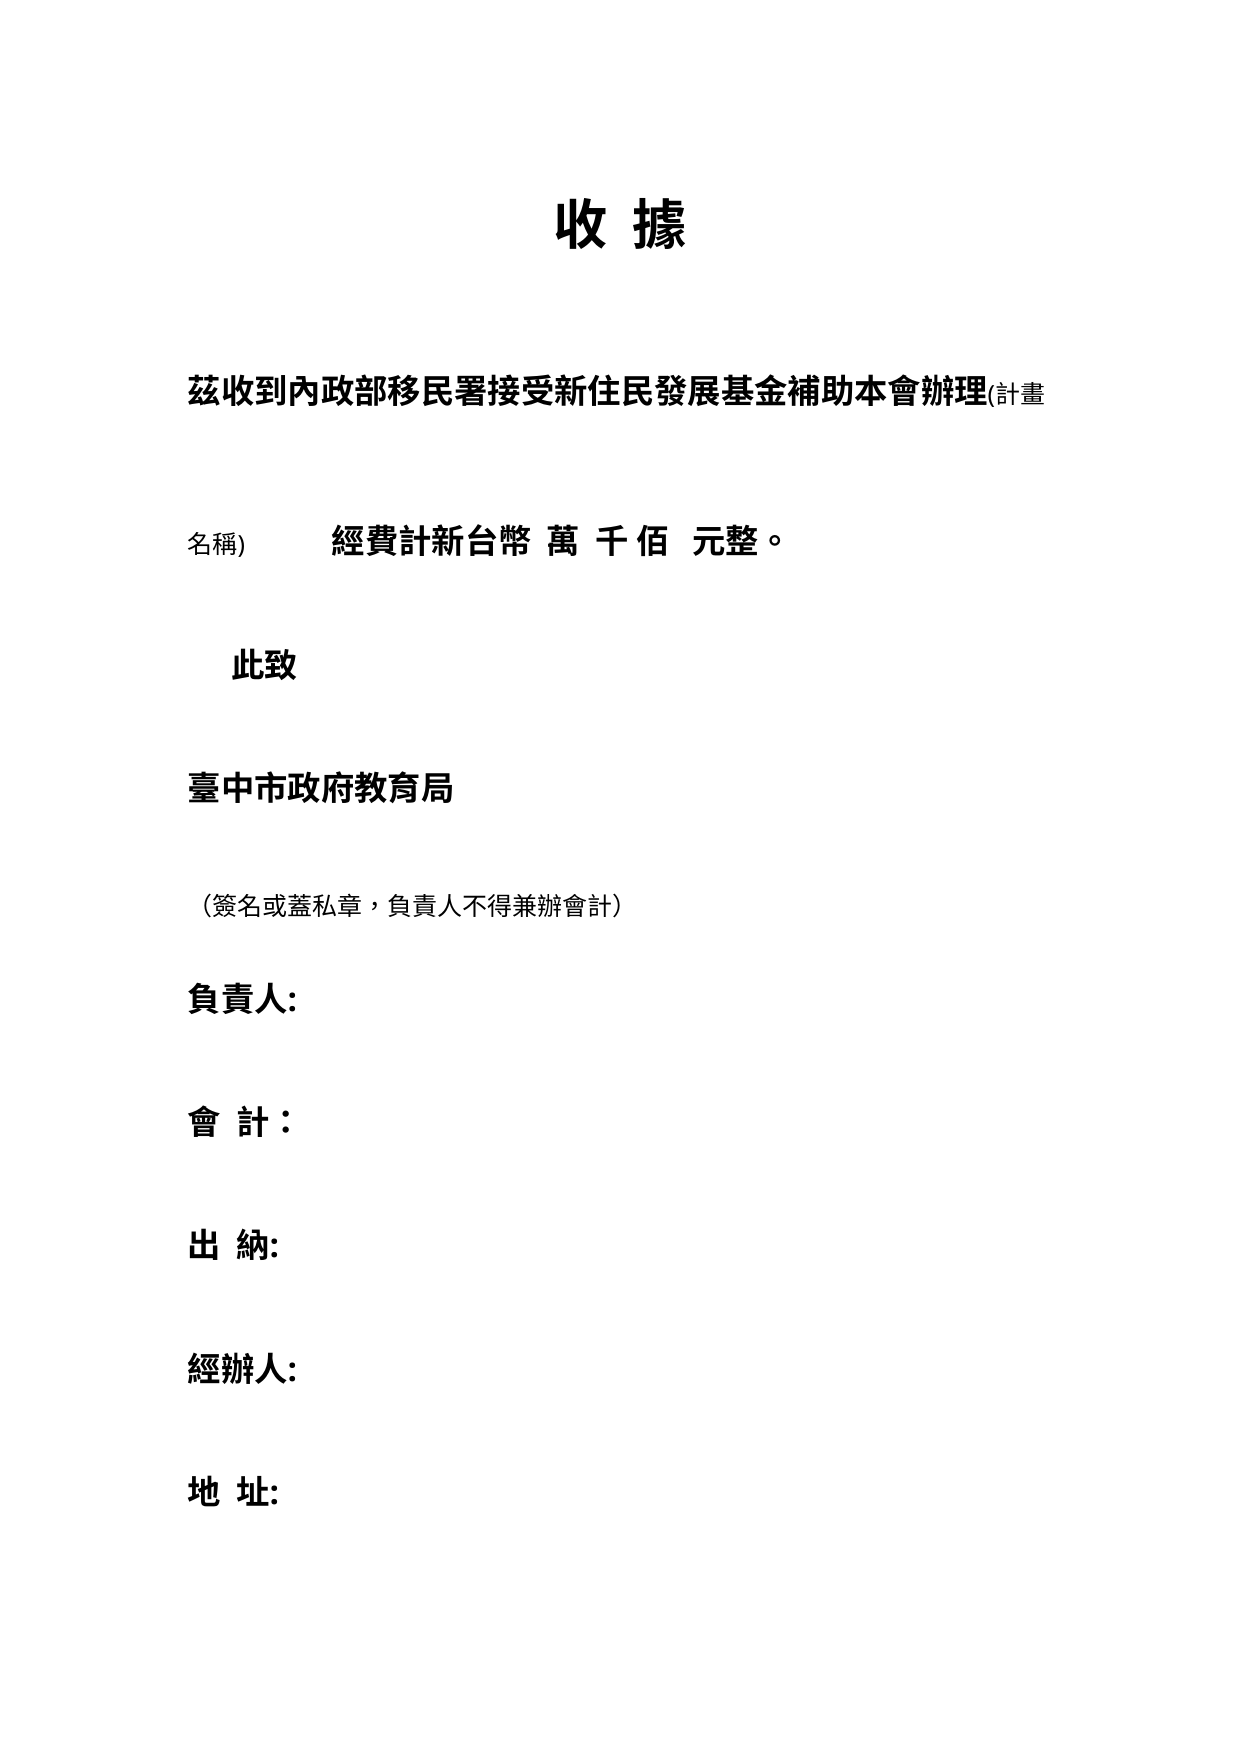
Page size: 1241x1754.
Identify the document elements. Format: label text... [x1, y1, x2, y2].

text （簽名或蓋私章，負責人不得兼辦會計） [187, 885, 1053, 923]
text 茲收到內政部移民署接受新住民發展基金補助本會辦理(計畫名稱) 經費計新台幣 萬 千 佰 元整。 [187, 352, 1053, 577]
text 出 納: [187, 1206, 1053, 1281]
text 負責人: [187, 959, 1053, 1034]
text 會 計： [187, 1083, 1053, 1158]
text 臺中市政府教育局 [187, 749, 1053, 824]
text 經辦人: [187, 1329, 1053, 1404]
text 地 址: [187, 1453, 1053, 1528]
text 收 據 [187, 164, 1053, 277]
text 此致 [187, 625, 1053, 700]
